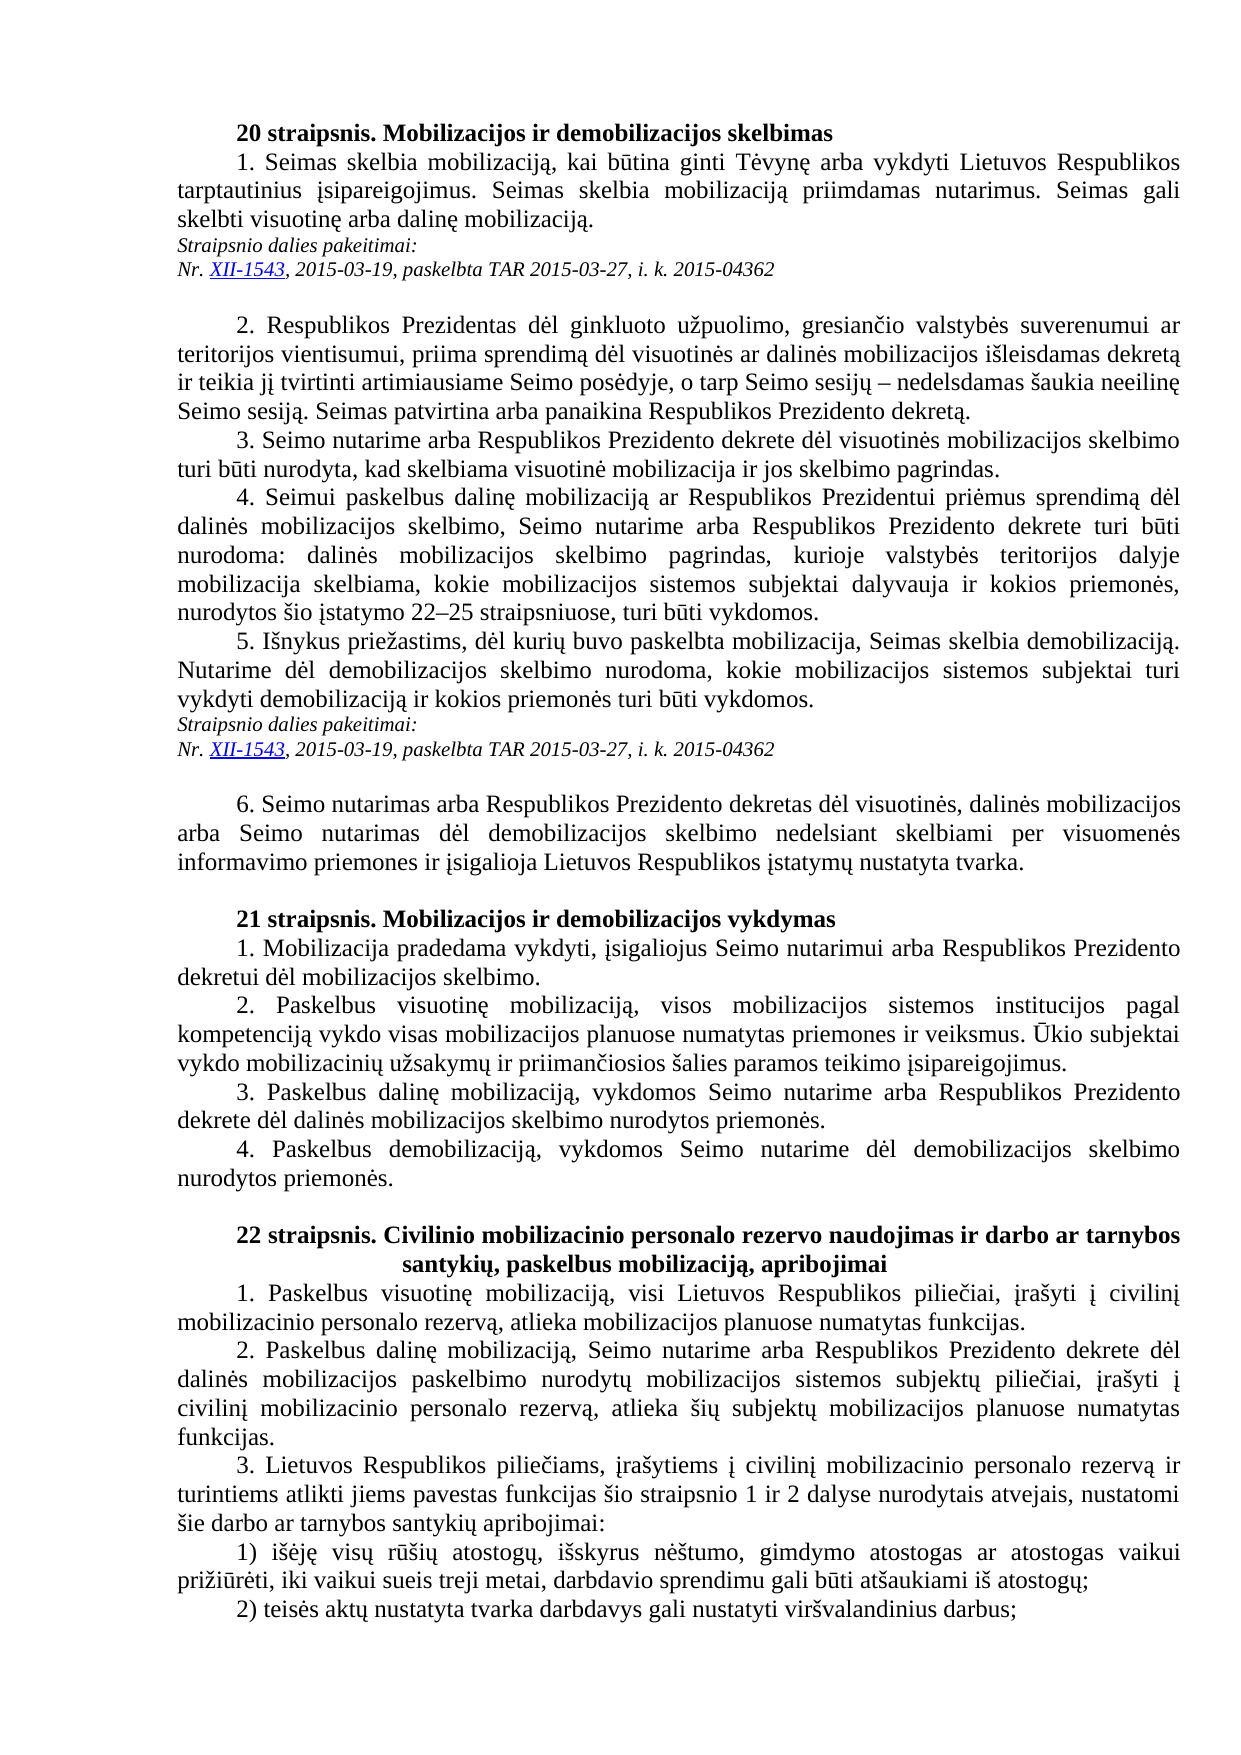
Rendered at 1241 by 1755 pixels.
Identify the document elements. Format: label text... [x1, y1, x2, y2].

text 5. Išnykus priežastims, dėl kurių buvo paskelbta mobilizacija, Seimas skelbia demobilizaciją. Nutarime dėl demobilizacijos skelbimo nurodoma, kokie mobilizacijos sistemos subjektai turi vykdyti demobilizaciją ir kokios priemonės turi būti vykdomos. [177, 626, 1181, 712]
text 1. Mobilizacija pradedama vykdyti, įsigaliojus Seimo nutarimui arba Respublikos Prezidento dekretui dėl mobilizacijos skelbimo. [177, 933, 1181, 991]
text 4. Seimui paskelbus dalinę mobilizaciją ar Respublikos Prezidentui priėmus sprendimą dėl dalinės mobilizacijos skelbimo, Seimo nutarime arba Respublikos Prezidento dekrete turi būti nurodoma: dalinės mobilizacijos skelbimo pagrindas, kurioje valstybės teritorijos dalyje mobilizacija skelbiama, kokie mobilizacijos sistemos subjektai dalyvauja ir kokios priemonės, nurodytos šio įstatymo 22–25 straipsniuose, turi būti vykdomos. [177, 482, 1181, 626]
text 3. Paskelbus dalinę mobilizaciją, vykdomos Seimo nutarime arba Respublikos Prezidento dekrete dėl dalinės mobilizacijos skelbimo nurodytos priemonės. [177, 1077, 1181, 1134]
text 4. Paskelbus demobilizaciją, vykdomos Seimo nutarime dėl demobilizacijos skelbimo nurodytos priemonės. [177, 1134, 1181, 1192]
text 2. Paskelbus visuotinę mobilizaciją, visos mobilizacijos sistemos institucijos pagal kompetenciją vykdo visas mobilizacijos planuose numatytas priemones ir veiksmus. Ūkio subjektai vykdo mobilizacinių užsakymų ir priimančiosios šalies paramos teikimo įsipareigojimus. [177, 991, 1181, 1077]
text 2) teisės aktų nustatyta tvarka darbdavys gali nustatyti viršvalandinius darbus; [177, 1594, 1181, 1623]
text 22 straipsnis. Civilinio mobilizacinio personalo rezervo naudojimas ir darbo ar tarnybos santykių, paskelbus mobilizaciją, apribojimai [236, 1221, 1181, 1278]
text 1) išėję visų rūšių atostogų, išskyrus nėštumo, gimdymo atostogas ar atostogas vaikui prižiūrėti, iki vaikui sueis treji metai, darbdavio sprendimu gali būti atšaukiami iš atostogų; [177, 1537, 1181, 1594]
text Straipsnio dalies pakeitimai: [177, 233, 1181, 257]
text 21 straipsnis. Mobilizacijos ir demobilizacijos vykdymas [177, 904, 1181, 933]
text 1. Paskelbus visuotinę mobilizaciją, visi Lietuvos Respublikos piliečiai, įrašyti į civilinį mobilizacinio personalo rezervą, atlieka mobilizacijos planuose numatytas funkcijas. [177, 1278, 1181, 1336]
text 20 straipsnis. Mobilizacijos ir demobilizacijos skelbimas [177, 118, 1181, 147]
text 2. Respublikos Prezidentas dėl ginkluoto užpuolimo, gresiančio valstybės suverenumui ar teritorijos vientisumui, priima sprendimą dėl visuotinės ar dalinės mobilizacijos išleisdamas dekretą ir teikia jį tvirtinti artimiausiame Seimo posėdyje, o tarp Seimo sesijų – nedelsdamas šaukia neeilinę Seimo sesiją. Seimas patvirtina arba panaikina Respublikos Prezidento dekretą. [177, 310, 1181, 425]
text 2. Paskelbus dalinę mobilizaciją, Seimo nutarime arba Respublikos Prezidento dekrete dėl dalinės mobilizacijos paskelbimo nurodytų mobilizacijos sistemos subjektų piliečiai, įrašyti į civilinį mobilizacinio personalo rezervą, atlieka šių subjektų mobilizacijos planuose numatytas funkcijas. [177, 1336, 1181, 1451]
text 6. Seimo nutarimas arba Respublikos Prezidento dekretas dėl visuotinės, dalinės mobilizacijos arba Seimo nutarimas dėl demobilizacijos skelbimo nedelsiant skelbiami per visuomenės informavimo priemones ir įsigalioja Lietuvos Respublikos įstatymų nustatyta tvarka. [177, 789, 1181, 876]
text Nr. XII-1543, 2015-03-19, paskelbta TAR 2015-03-27, i. k. 2015-04362 [177, 257, 1181, 281]
text 3. Lietuvos Respublikos piliečiams, įrašytiems į civilinį mobilizacinio personalo rezervą ir turintiems atlikti jiems pavestas funkcijas šio straipsnio 1 ir 2 dalyse nurodytais atvejais, nustatomi šie darbo ar tarnybos santykių apribojimai: [177, 1451, 1181, 1537]
text 1. Seimas skelbia mobilizaciją, kai būtina ginti Tėvynę arba vykdyti Lietuvos Respublikos tarptautinius įsipareigojimus. Seimas skelbia mobilizaciją priimdamas nutarimus. Seimas gali skelbti visuotinę arba dalinę mobilizaciją. [177, 147, 1181, 233]
text Nr. XII-1543, 2015-03-19, paskelbta TAR 2015-03-27, i. k. 2015-04362 [177, 736, 1181, 761]
text 3. Seimo nutarime arba Respublikos Prezidento dekrete dėl visuotinės mobilizacijos skelbimo turi būti nurodyta, kad skelbiama visuotinė mobilizacija ir jos skelbimo pagrindas. [177, 425, 1181, 482]
text Straipsnio dalies pakeitimai: [177, 712, 1181, 736]
